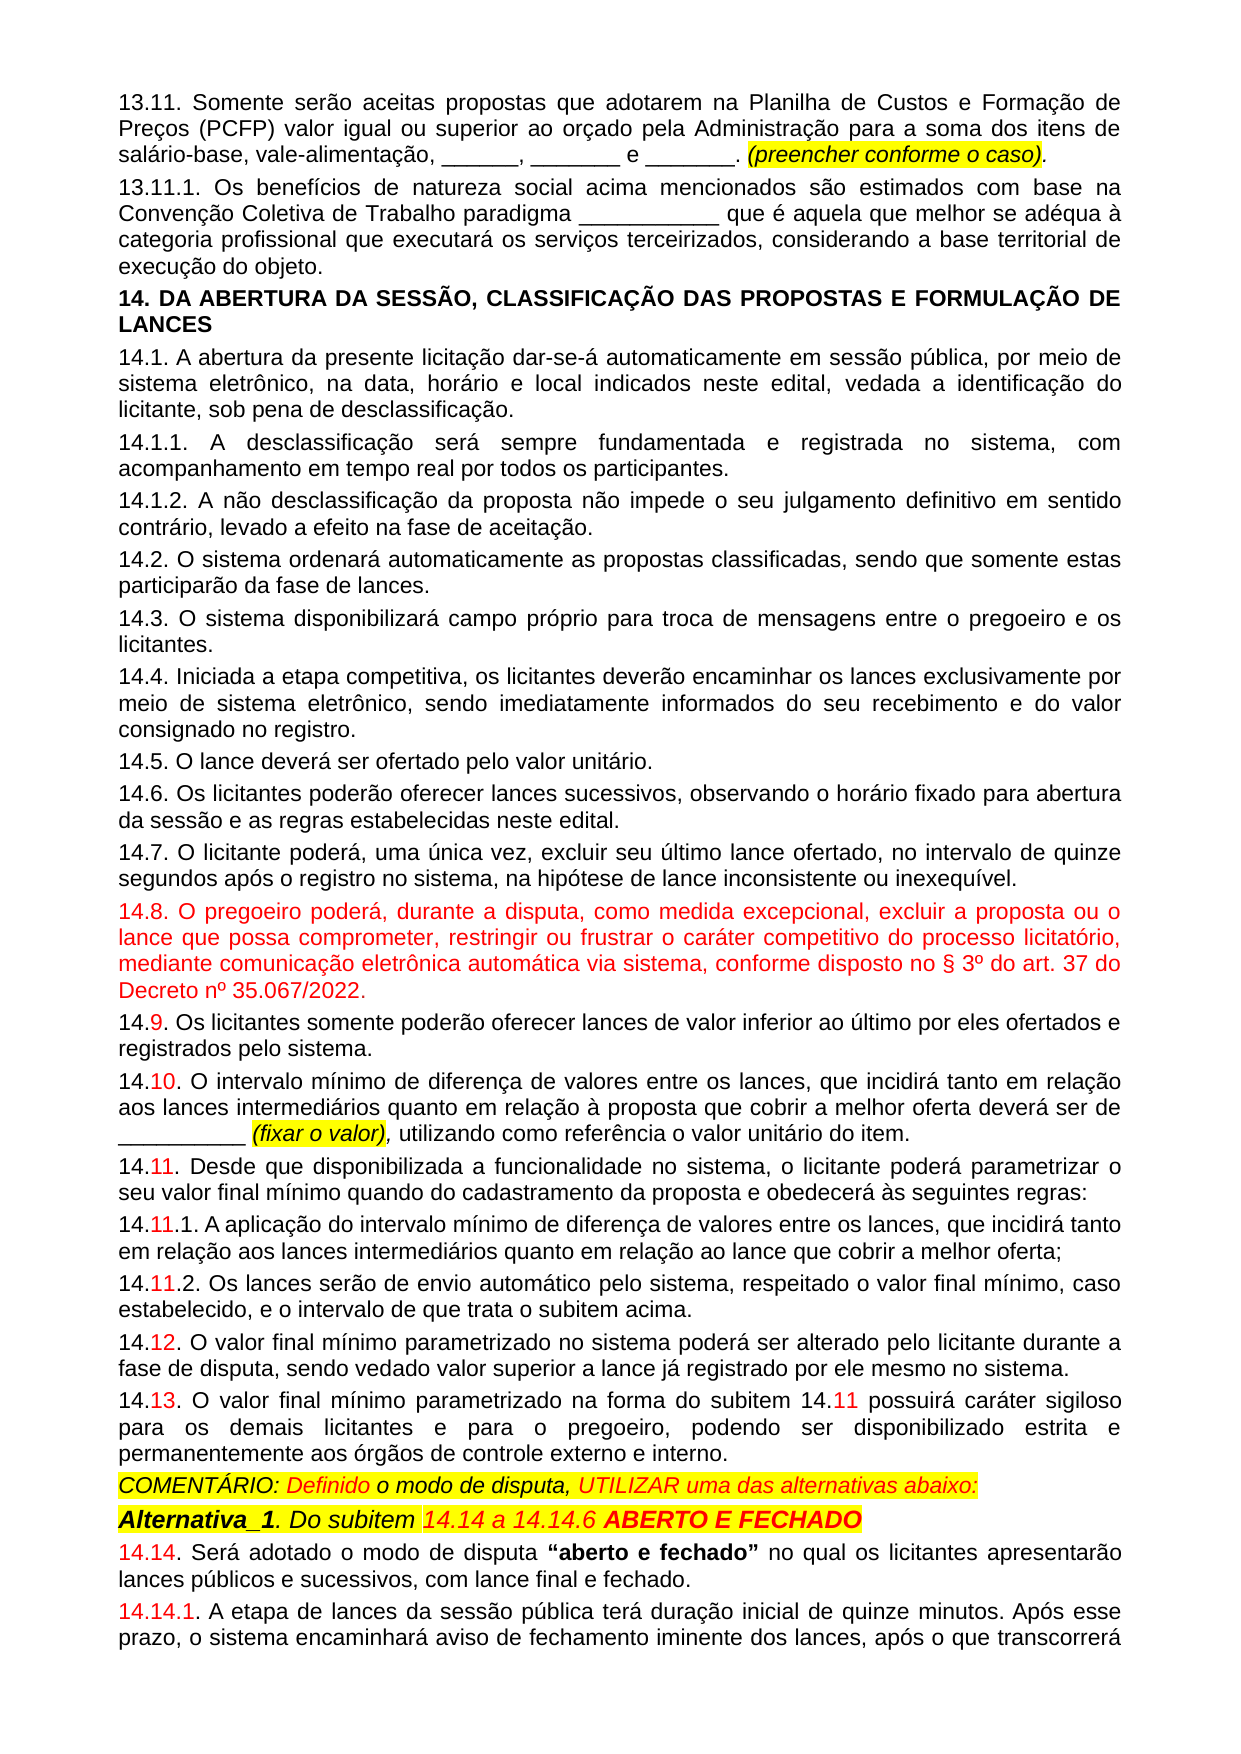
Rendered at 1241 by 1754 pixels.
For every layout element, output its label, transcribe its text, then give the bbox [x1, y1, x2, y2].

text 14.14. Será adotado o modo de disputa “aberto e fechado” no qual os licitantes apresentarão lances públicos e sucessivos, com lance final e fechado. [118, 1539, 1122, 1592]
text 14.7. O licitante poderá, uma única vez, excluir seu último lance ofertado, no intervalo de quinze segundos após o registro no sistema, na hipótese de lance inconsistente ou inexequível. [118, 839, 1122, 892]
text 13.11. Somente serão aceitas propostas que adotarem na Planilha de Custos e Formação de Preços (PCFP) valor igual ou superior ao orçado pela Administração para a soma dos itens de salário-base, vale-alimentação, ______, _______ e _______. (preencher conforme o caso). [118, 88, 1122, 168]
text 14.13. O valor final mínimo parametrizado na forma do subitem 14.11 possuirá caráter sigiloso para os demais licitantes e para o pregoeiro, podendo ser disponibilizado estrita e permanentemente aos órgãos de controle externo e interno. [118, 1387, 1122, 1466]
text 14.11.2. Os lances serão de envio automático pelo sistema, respeitado o valor final mínimo, caso estabelecido, e o intervalo de que trata o subitem acima. [118, 1270, 1122, 1323]
text 14.14.1. A etapa de lances da sessão pública terá duração inicial de quinze minutos. Após esse prazo, o sistema encaminhará aviso de fechamento iminente dos lances, após o que transcorrerá [118, 1598, 1122, 1651]
text 14.10. O intervalo mínimo de diferença de valores entre os lances, que incidirá tanto em relação aos lances intermediários quanto em relação à proposta que cobrir a melhor oferta deverá ser de __________ (fixar o valor), utilizando como referência o valor unitário do item. [118, 1068, 1122, 1147]
text 14.9. Os licitantes somente poderão oferecer lances de valor inferior ao último por eles ofertados e registrados pelo sistema. [118, 1009, 1122, 1062]
text 14.6. Os licitantes poderão oferecer lances sucessivos, observando o horário fixado para abertura da sessão e as regras estabelecidas neste edital. [118, 780, 1122, 833]
text 14. DA ABERTURA DA SESSÃO, CLASSIFICAÇÃO DAS PROPOSTAS E FORMULAÇÃO DE LANCES [118, 285, 1122, 338]
text 14.1.1. A desclassificação será sempre fundamentada e registrada no sistema, com acompanhamento em tempo real por todos os participantes. [118, 428, 1122, 481]
text 14.1.2. A não desclassificação da proposta não impede o seu julgamento definitivo em sentido contrário, levado a efeito na fase de aceitação. [118, 487, 1122, 540]
text 14.11. Desde que disponibilizada a funcionalidade no sistema, o licitante poderá parametrizar o seu valor final mínimo quando do cadastramento da proposta e obedecerá às seguintes regras: [118, 1153, 1122, 1205]
text 14.1. A abertura da presente licitação dar-se-á automaticamente em sessão pública, por meio de sistema eletrônico, na data, horário e local indicados neste edital, vedada a identificação do licitante, sob pena de desclassificação. [118, 343, 1122, 423]
text 14.5. O lance deverá ser ofertado pelo valor unitário. [118, 748, 1122, 774]
text 14.4. Iniciada a etapa competitiva, os licitantes deverão encaminhar os lances exclusivamente por meio de sistema eletrônico, sendo imediatamente informados do seu recebimento e do valor consignado no registro. [118, 663, 1122, 742]
text Alternativa_1. Do subitem 14.14 a 14.14.6 ABERTO E FECHADO [118, 1504, 1122, 1533]
text 13.11.1. Os benefícios de natureza social acima mencionados são estimados com base na Convenção Coletiva de Trabalho paradigma ___________ que é aquela que melhor se adéqua à categoria profissional que executará os serviços terceirizados, considerando a base territorial de execução do objeto. [118, 173, 1122, 279]
text 14.12. O valor final mínimo parametrizado no sistema poderá ser alterado pelo licitante durante a fase de disputa, sendo vedado valor superior a lance já registrado por ele mesmo no sistema. [118, 1329, 1122, 1381]
text 14.11.1. A aplicação do intervalo mínimo de diferença de valores entre os lances, que incidirá tanto em relação aos lances intermediários quanto em relação ao lance que cobrir a melhor oferta; [118, 1211, 1122, 1264]
text COMENTÁRIO: Definido o modo de disputa, UTILIZAR uma das alternativas abaixo: [118, 1472, 1122, 1499]
text 14.3. O sistema disponibilizará campo próprio para troca de mensagens entre o pregoeiro e os licitantes. [118, 604, 1122, 657]
text 14.8. O pregoeiro poderá, durante a disputa, como medida excepcional, excluir a proposta ou o lance que possa comprometer, restringir ou frustrar o caráter competitivo do processo licitatório, mediante comunicação eletrônica automática via sistema, conforme disposto no § 3º do art. 37 do Decreto nº 35.067/2022. [118, 898, 1122, 1003]
text 14.2. O sistema ordenará automaticamente as propostas classificadas, sendo que somente estas participarão da fase de lances. [118, 546, 1122, 598]
